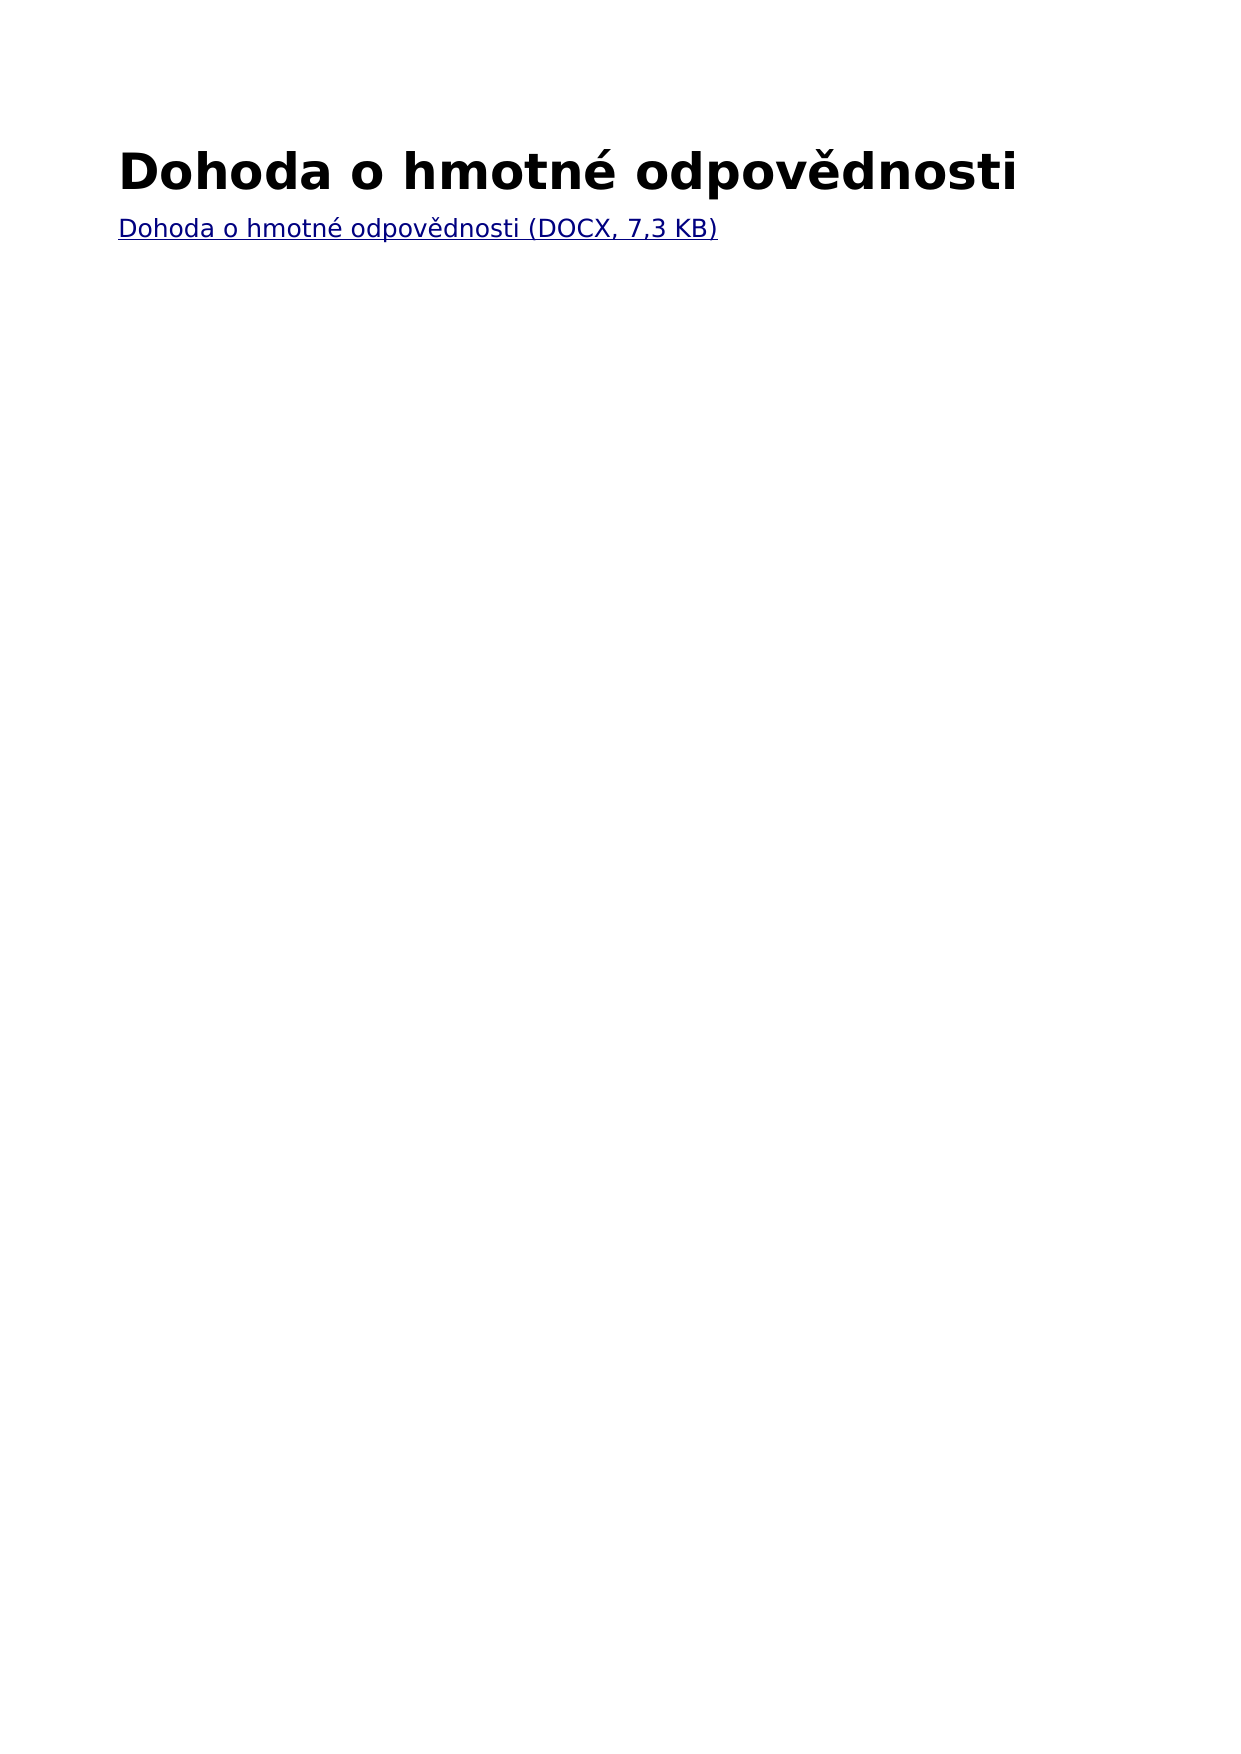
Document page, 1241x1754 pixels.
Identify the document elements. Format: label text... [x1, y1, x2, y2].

text Dohoda o hmotné odpovědnosti (DOCX, 7,3 KB) [118, 214, 1122, 243]
subtitle Dohoda o hmotné odpovědnosti [118, 143, 1122, 201]
